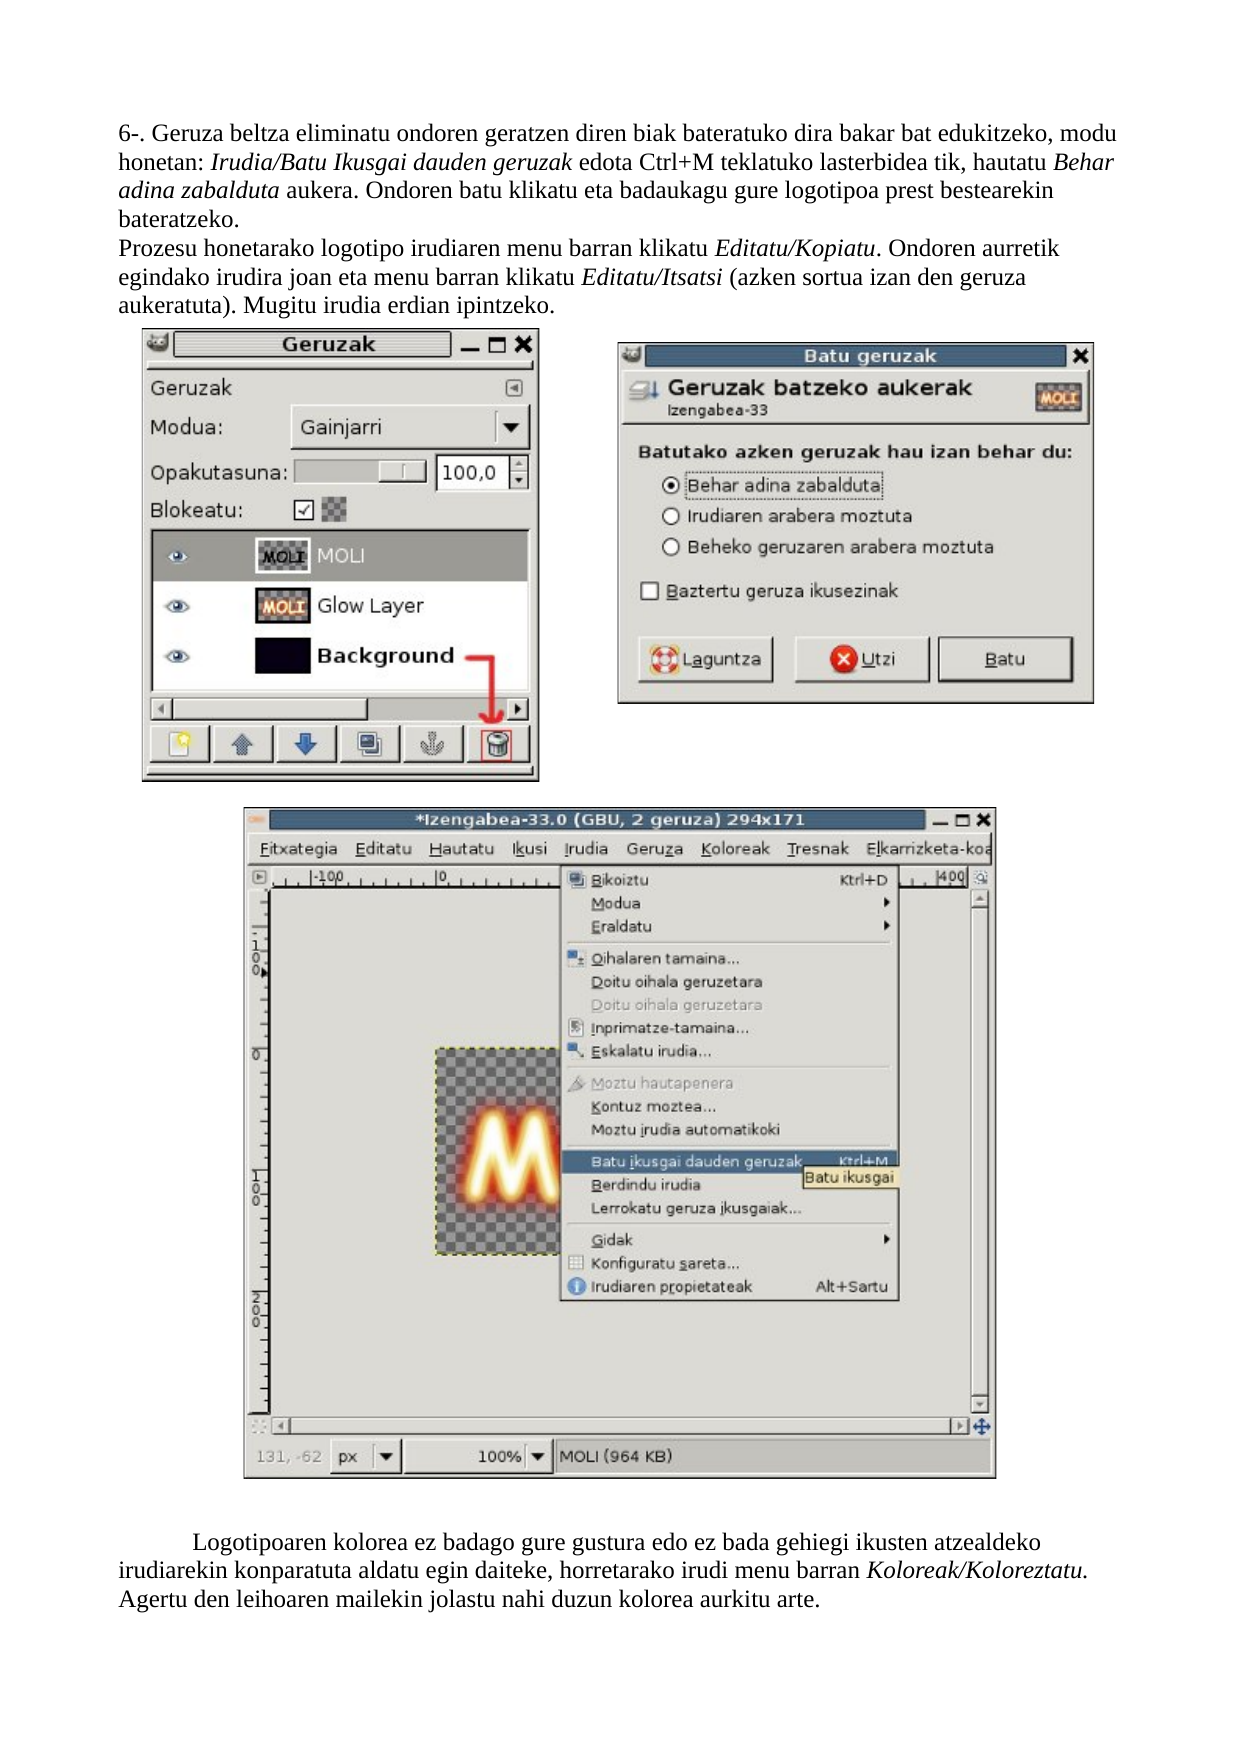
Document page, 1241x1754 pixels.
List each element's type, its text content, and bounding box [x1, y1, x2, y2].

text Prozesu honetarako logotipo irudiaren menu barran klikatu Editatu/Kopiatu. Ondoren aurretik egindako irudira joan eta menu barran klikatu Editatu/Itsatsi (azken sortua izan den geruza aukeratuta). Mugitu irudia erdian ipintzeko. [118, 233, 1122, 319]
text Logotipoaren kolorea ez badago gure gustura edo ez bada gehiegi ikusten atzealdeko irudiarekin konparatuta aldatu egin daiteke, horretarako irudi menu barran Koloreak/Koloreztatu. Agertu den leihoaren mailekin jolastu nahi duzun kolorea aurkitu arte. [118, 1527, 1122, 1613]
picture [141, 328, 540, 782]
picture [617, 342, 1095, 704]
text 6-. Geruza beltza eliminatu ondoren geratzen diren biak bateratuko dira bakar bat edukitzeko, modu honetan: Irudia/Batu Ikusgai dauden geruzak edota Ctrl+M teklatuko lasterbidea tik, hautatu Behar adina zabalduta aukera. Ondoren batu klikatu eta badaukagu gure logotipoa prest bestearekin bateratzeko. [118, 118, 1122, 233]
picture [243, 807, 997, 1479]
